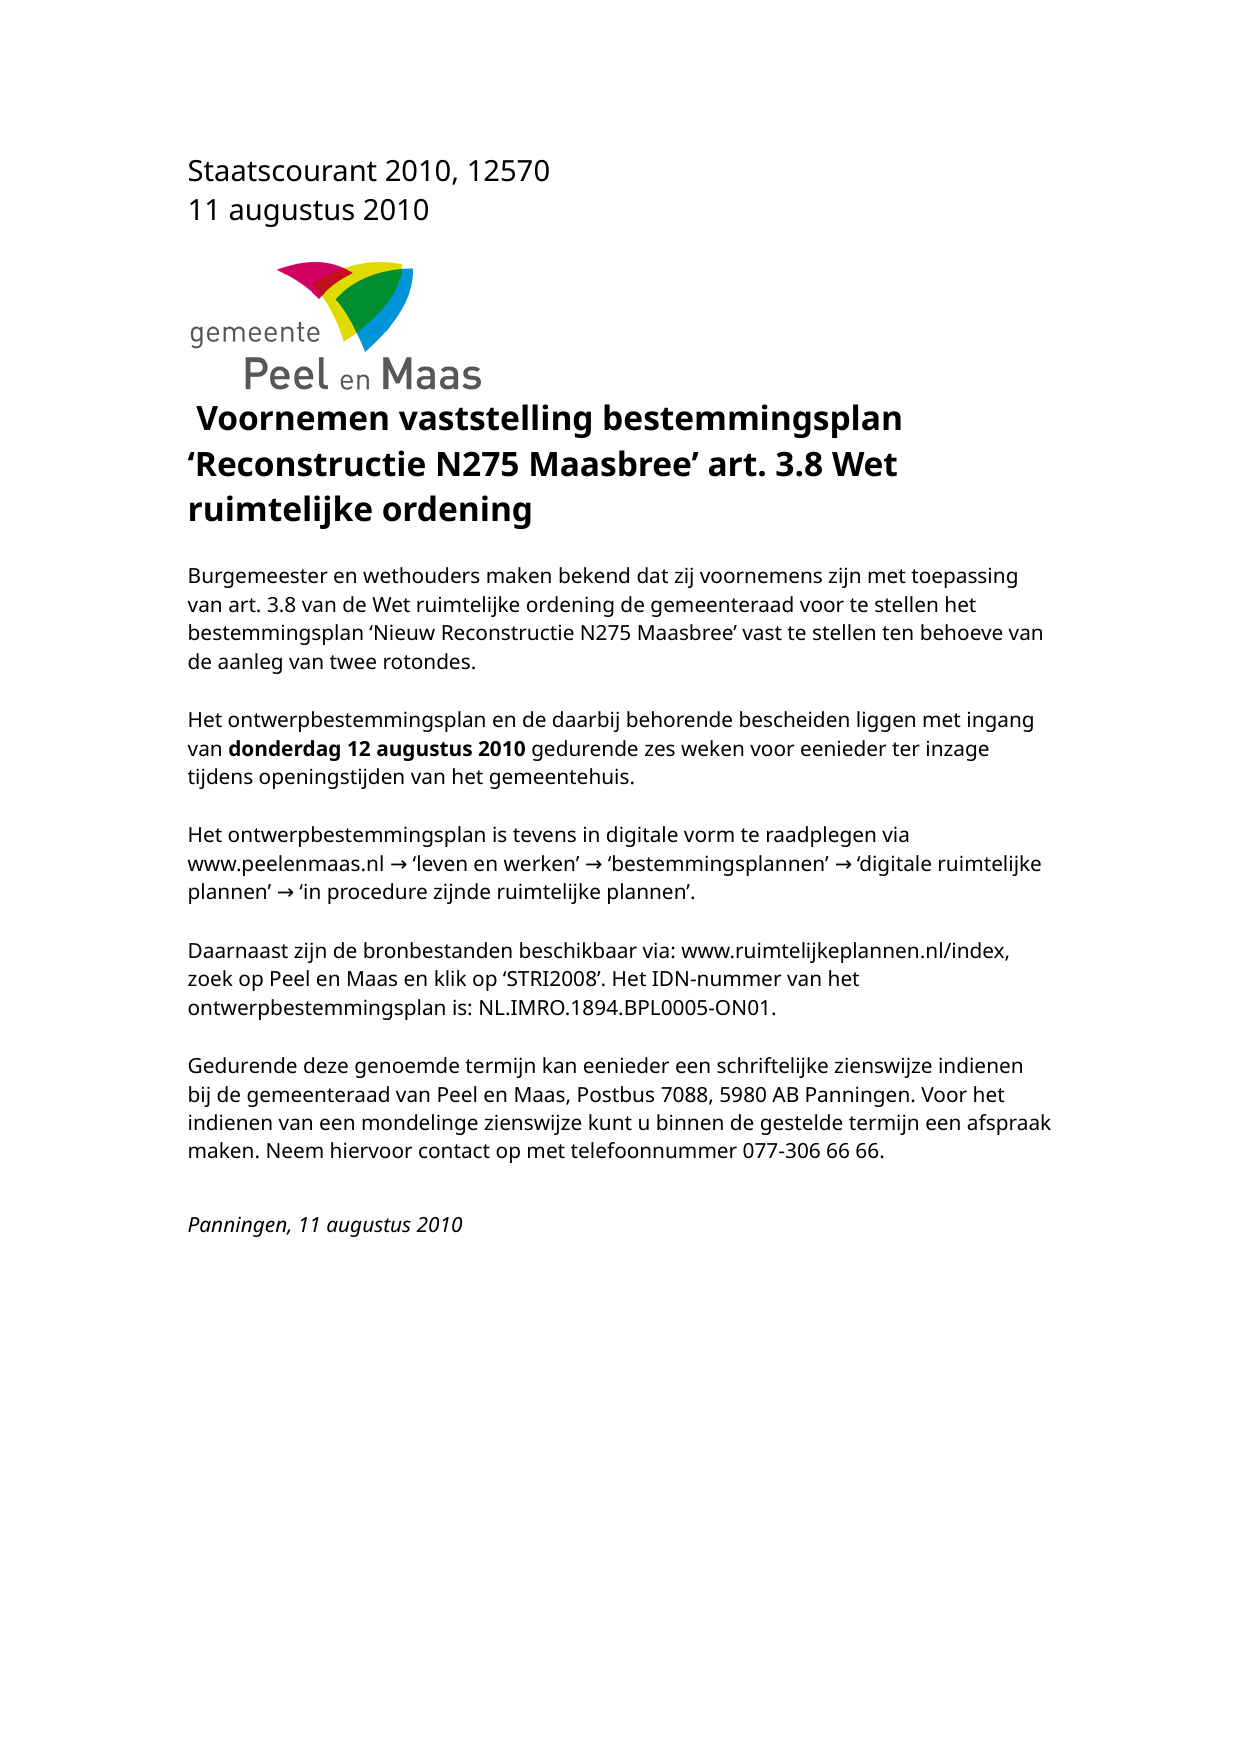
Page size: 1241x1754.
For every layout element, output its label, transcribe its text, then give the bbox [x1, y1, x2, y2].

subtitle Voornemen vaststelling bestemmingsplan ‘Reconstructie N275 Maasbree’ art. 3.8 Wet ruimtelijke ordening [187, 271, 1053, 532]
text Het ontwerpbestemmingsplan is tevens in digitale vorm te raadplegen via www.peelenmaas.nl → ‘leven en werken’ → ‘bestemmingsplannen’ → ‘digitale ruimtelijke plannen’ → ‘in procedure zijnde ruimtelijke plannen’. [187, 821, 1053, 906]
text 11 augustus 2010 [187, 190, 1053, 229]
text Gedurende deze genoemde termijn kan eenieder een schriftelijke zienswijze indienen bij de gemeenteraad van Peel en Maas, Postbus 7088, 5980 AB Panningen. Voor het indienen van een mondelinge zienswijze kunt u binnen de gestelde termijn een afspraak maken. Neem hiervoor contact op met telefoonnummer 077-306 66 66. [187, 1051, 1053, 1165]
text Daarnaast zijn de bronbestanden beschikbaar via: www.ruimtelijkeplannen.nl/index, zoek op Peel en Maas en klik op ‘STRI2008’. Het IDN-nummer van het ontwerpbestemmingsplan is: NL.IMRO.1894.BPL0005-ON01. [187, 936, 1053, 1021]
text Staatscourant 2010, 12570 [187, 150, 1053, 190]
text Het ontwerpbestemmingsplan en de daarbij behorende bescheiden liggen met ingang van donderdag 12 augustus 2010 gedurende zes weken voor eenieder ter inzage tijdens openingstijden van het gemeentehuis. [187, 705, 1053, 791]
text Burgemeester en wethouders maken bekend dat zij voornemens zijn met toepassing van art. 3.8 van de Wet ruimtelijke ordening de gemeenteraad voor te stellen het bestemmingsplan ‘Nieuw Reconstructie N275 Maasbree’ vast te stellen ten behoeve van de aanleg van twee rotondes. [187, 562, 1053, 675]
text Panningen, 11 augustus 2010 [187, 1210, 1053, 1238]
picture [187, 258, 484, 395]
